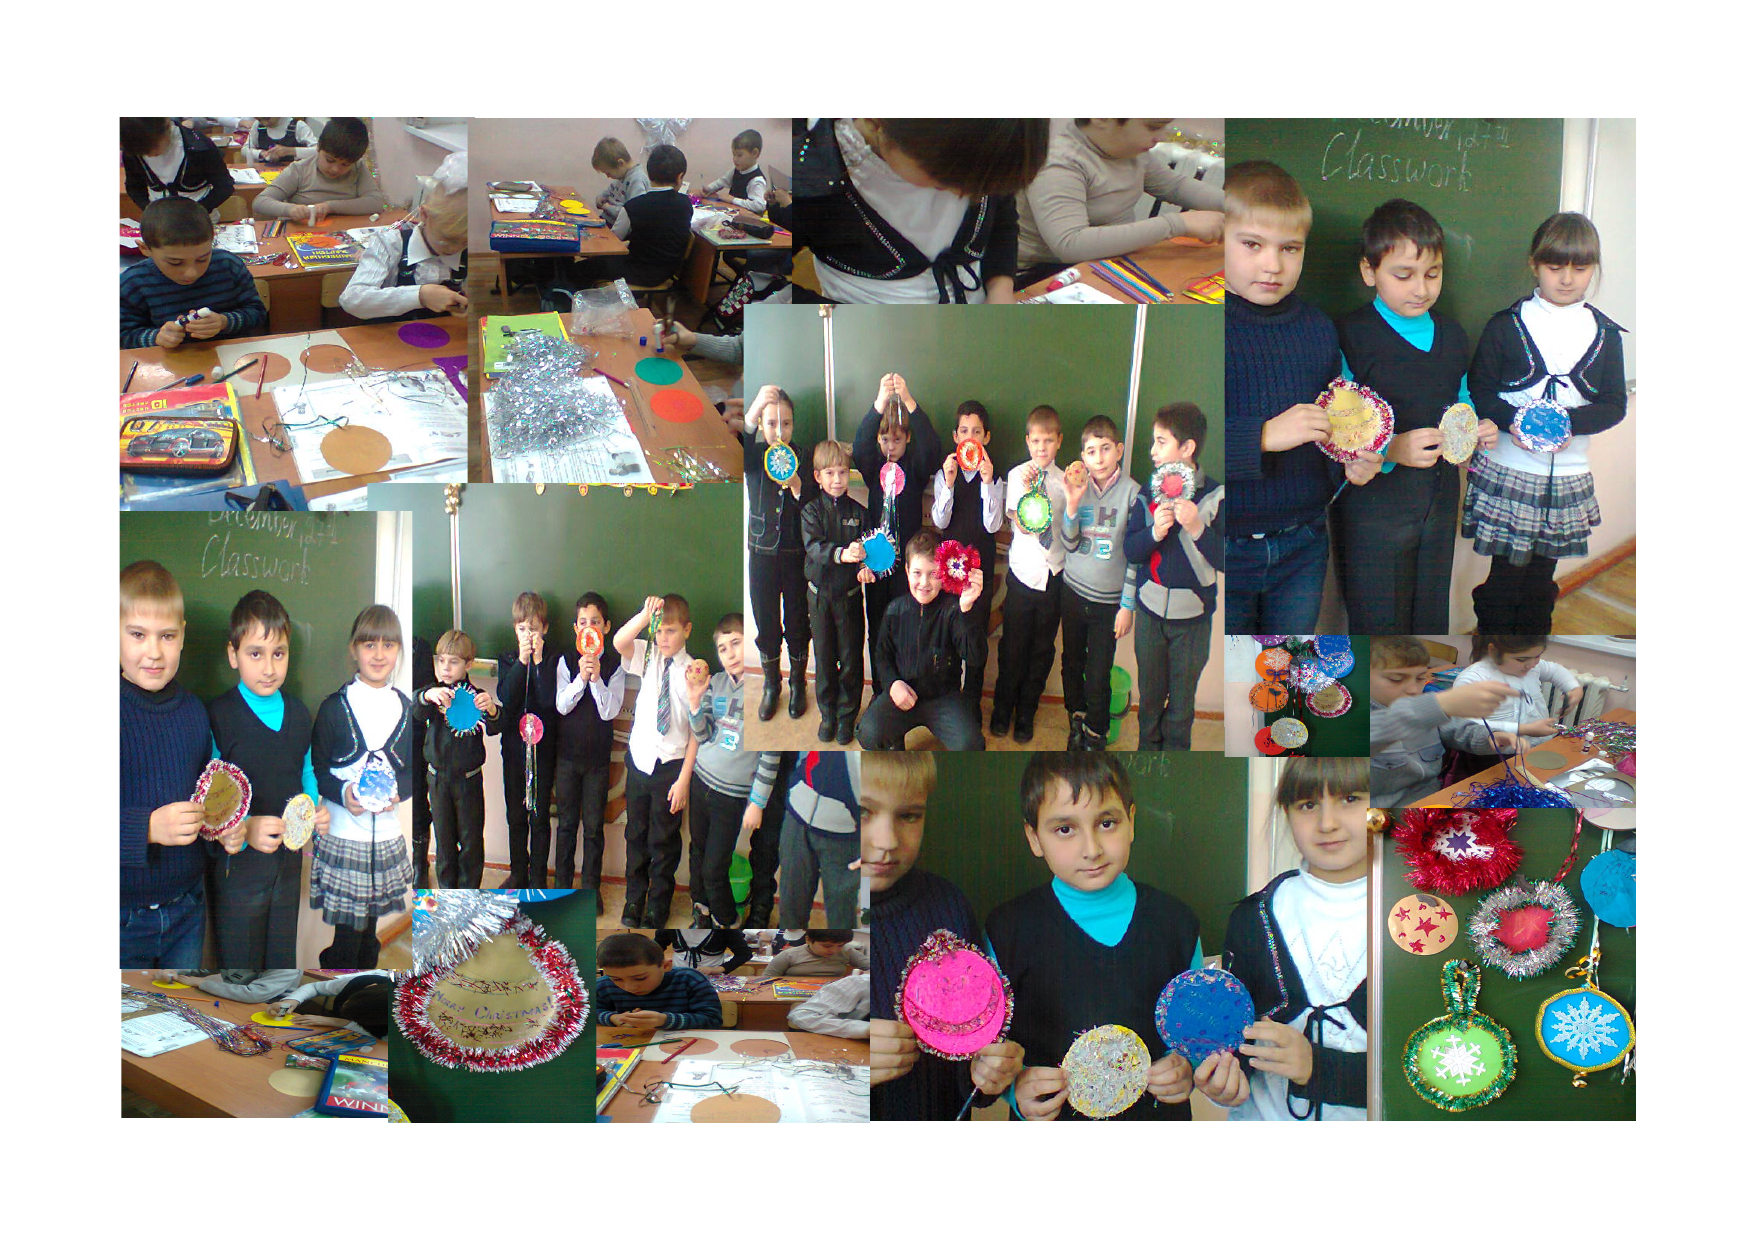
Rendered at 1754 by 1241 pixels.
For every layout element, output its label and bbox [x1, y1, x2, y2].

picture [119, 117, 1636, 1123]
